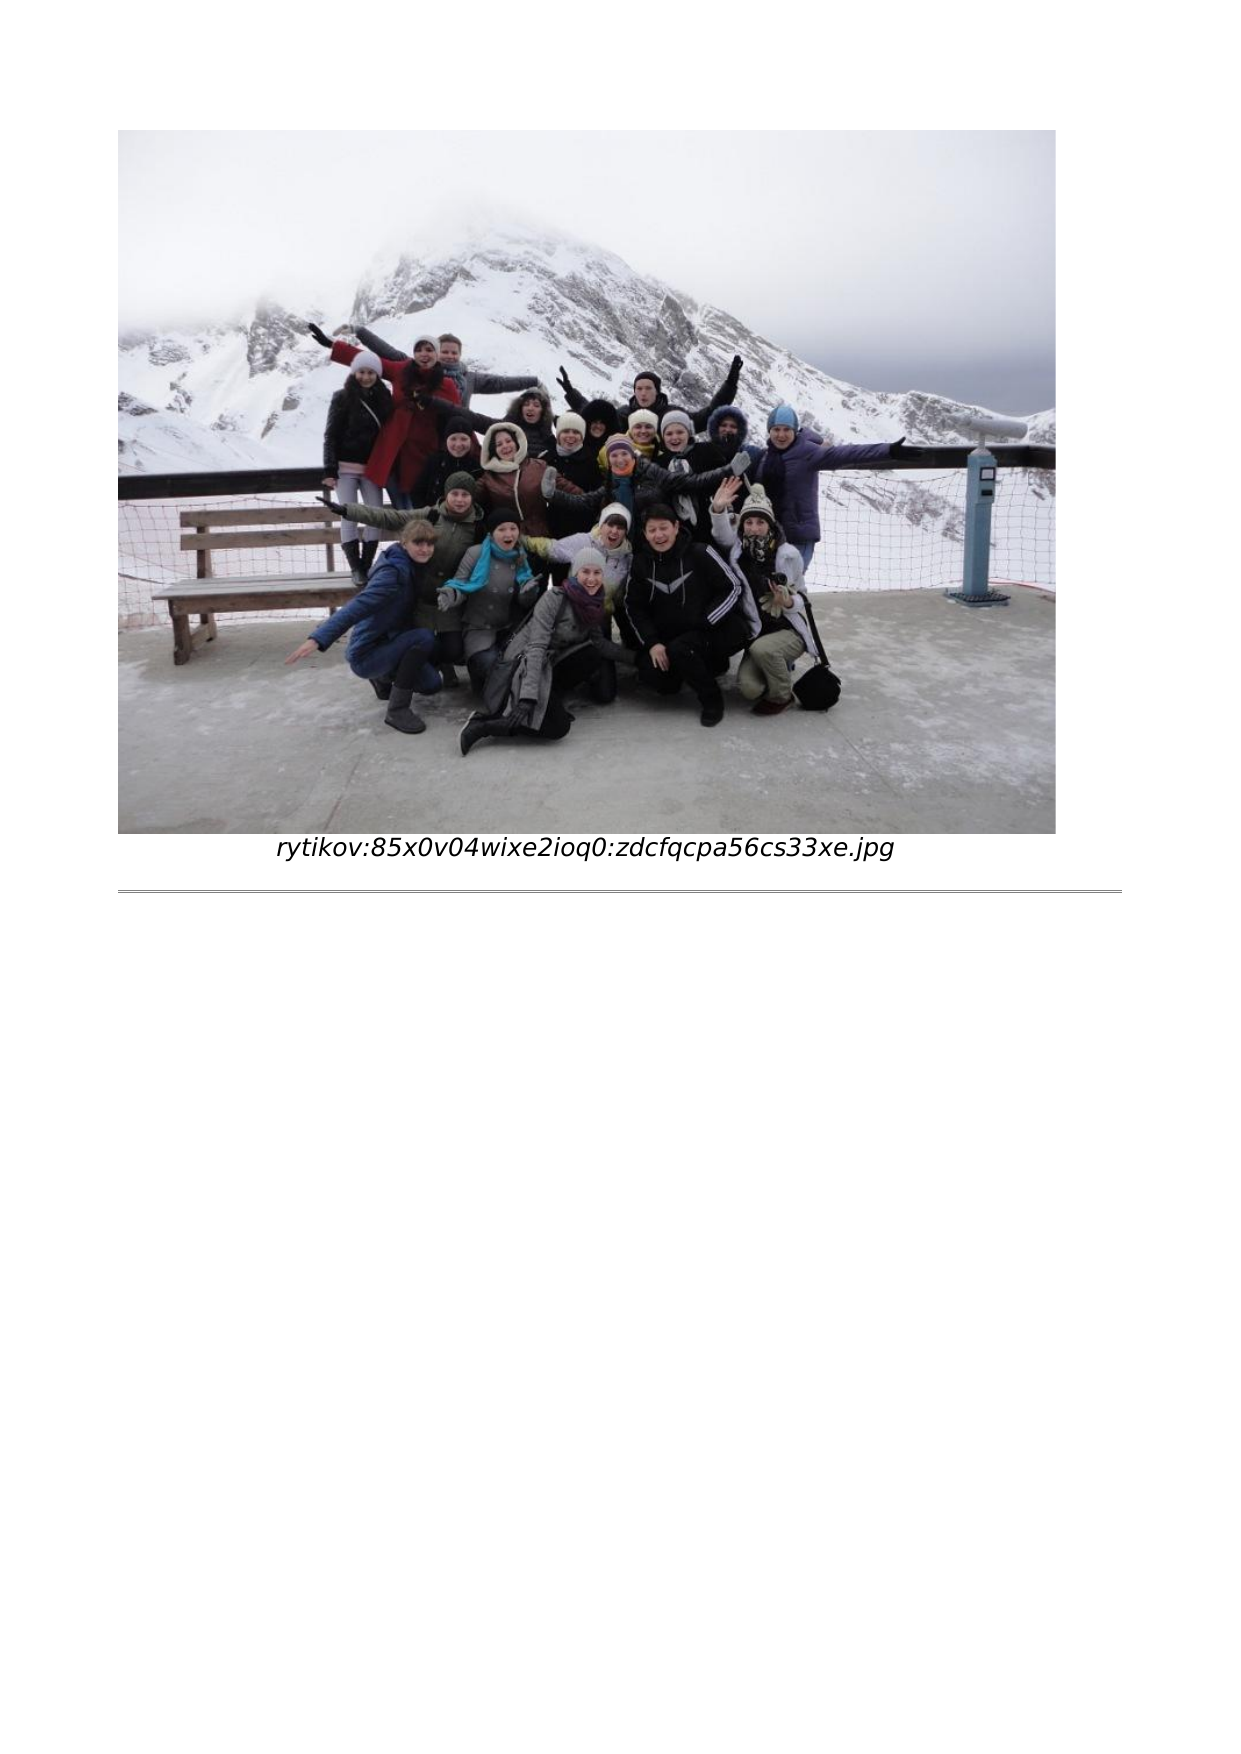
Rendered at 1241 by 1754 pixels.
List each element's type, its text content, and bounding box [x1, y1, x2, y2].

picture [118, 130, 1056, 834]
text rytikov:85x0v04wixe2ioq0:zdcfqcpa56cs33xe.jpg [118, 834, 1056, 863]
